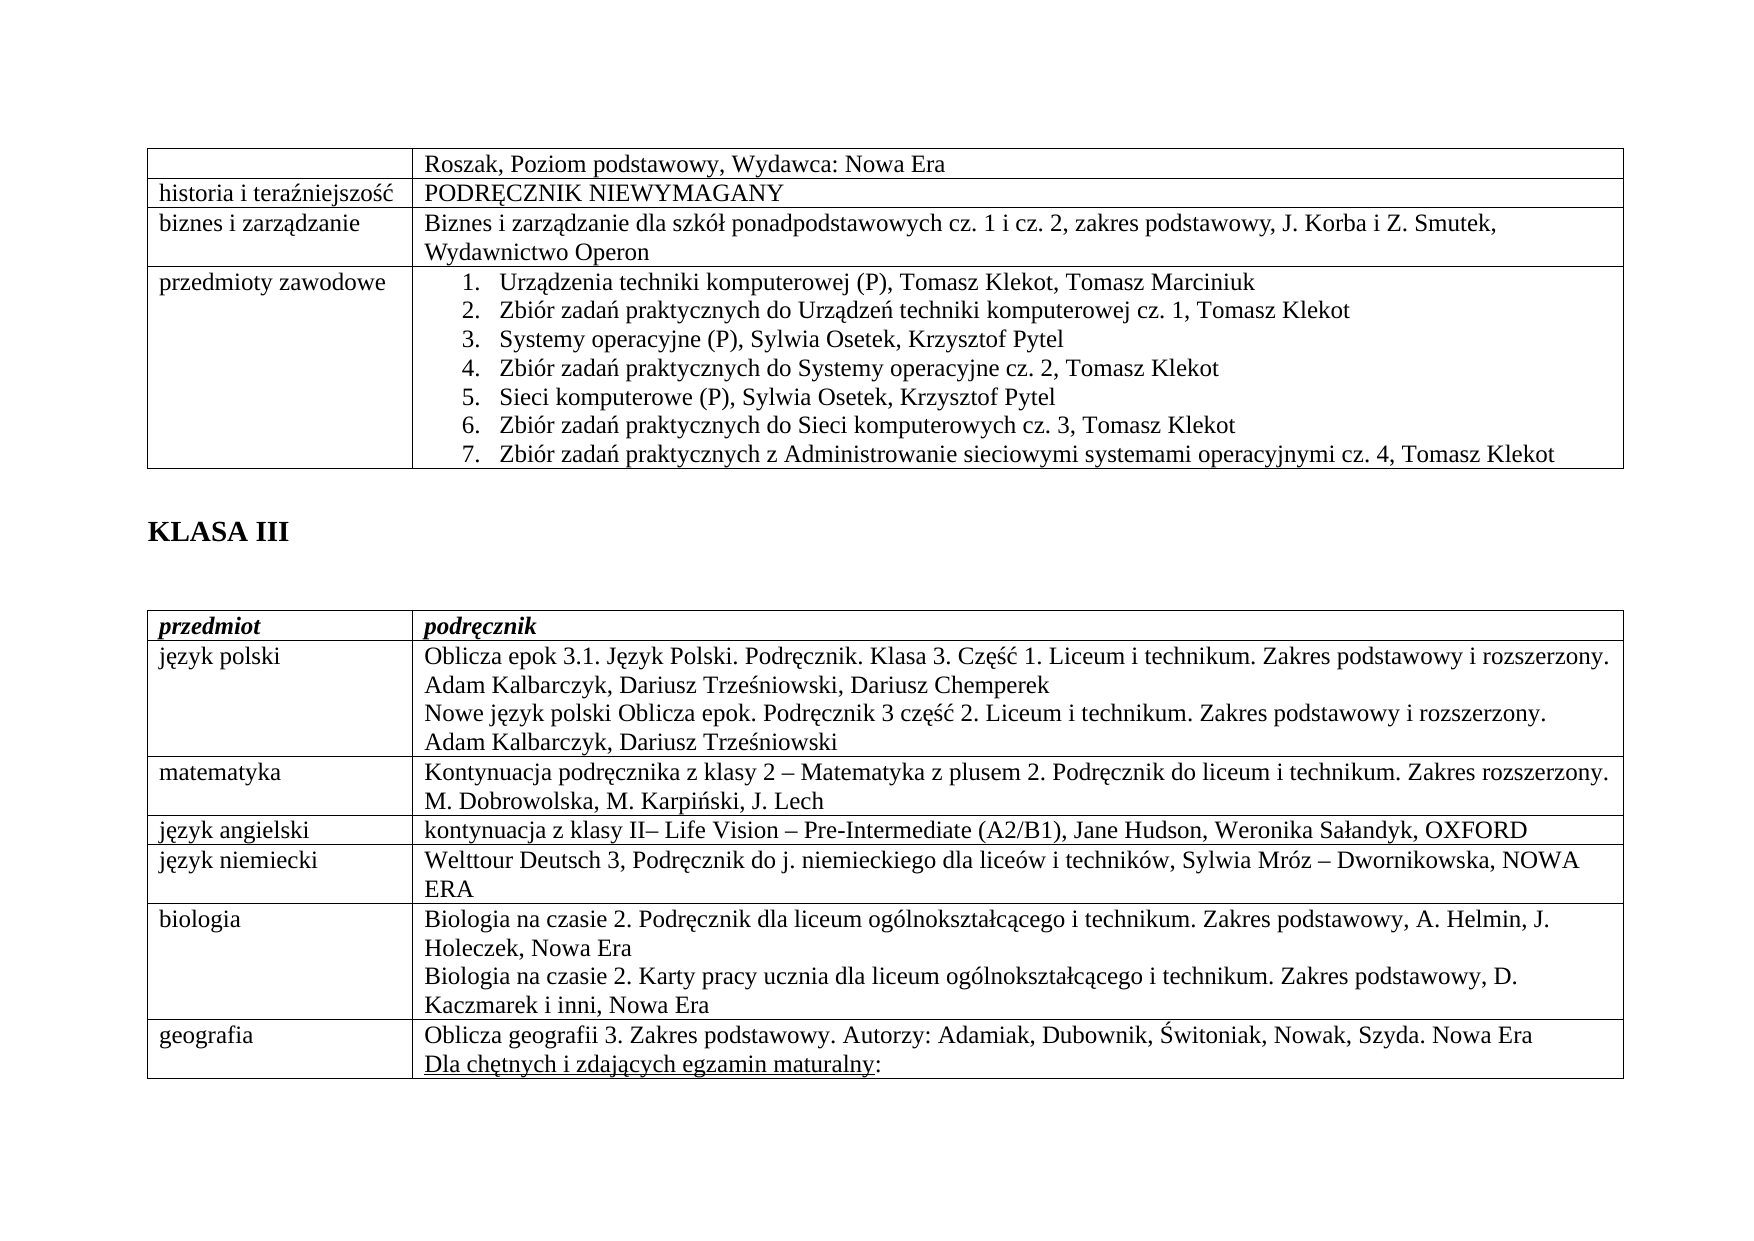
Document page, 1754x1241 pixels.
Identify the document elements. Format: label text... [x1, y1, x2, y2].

table_cell matematyka [148, 757, 412, 814]
table_cell historia i teraźniejszość [148, 179, 412, 207]
table_header przedmiot [148, 611, 412, 640]
table_cell Oblicza epok 3.1. Język Polski. Podręcznik. Klasa 3. Część 1. Liceum i technikum. Zakres podstawowy i rozszerzony. Adam Kalbarczyk, Dariusz Trześniowski, Dariusz Chemperek Nowe język polski Oblicza epok. Podręcznik 3 część 2. Liceum i technikum. Zakres podstawowy i rozszerzony. Adam Kalbarczyk, Dariusz Trześniowski [413, 641, 1623, 756]
table_cell język niemiecki [148, 845, 412, 903]
table_cell PODRĘCZNIK NIEWYMAGANY [413, 179, 1623, 207]
table_header podręcznik [413, 611, 1623, 640]
table_cell Roszak, Poziom podstawowy, Wydawca: Nowa Era [413, 149, 1623, 177]
table_cell biologia [148, 904, 412, 1019]
table_cell przedmioty zawodowe [148, 267, 412, 468]
table_cell [148, 149, 412, 177]
table_cell język polski [148, 641, 412, 756]
table_cell biznes i zarządzanie [148, 208, 412, 266]
table_cell Biologia na czasie 2. Podręcznik dla liceum ogólnokształcącego i technikum. Zakres podstawowy, A. Helmin, J. Holeczek, Nowa Era Biologia na czasie 2. Karty pracy ucznia dla liceum ogólnokształcącego i technikum. Zakres podstawowy, D. Kaczmarek i inni, Nowa Era [413, 904, 1623, 1019]
text KLASA III [148, 514, 1606, 548]
table_cell kontynuacja z klasy II– Life Vision – Pre-Intermediate (A2/B1), Jane Hudson, Weronika Sałandyk, OXFORD [413, 816, 1623, 844]
table_cell Urządzenia techniki komputerowej (P), Tomasz Klekot, Tomasz Marciniuk Zbiór zadań praktycznych do Urządzeń techniki komputerowej cz. 1, Tomasz Klekot Systemy operacyjne (P), Sylwia Osetek, Krzysztof Pytel Zbiór zadań praktycznych do Systemy operacyjne cz. 2, Tomasz Klekot Sieci komputerowe (P), Sylwia Osetek, Krzysztof Pytel Zbiór zadań praktycznych do Sieci komputerowych cz. 3, Tomasz Klekot Zbiór zadań praktycznych z Administrowanie sieciowymi systemami operacyjnymi cz. 4, Tomasz Klekot [413, 267, 1623, 468]
table_cell Kontynuacja podręcznika z klasy 2 – Matematyka z plusem 2. Podręcznik do liceum i technikum. Zakres rozszerzony. M. Dobrowolska, M. Karpiński, J. Lech [413, 757, 1623, 814]
table_cell Biznes i zarządzanie dla szkół ponadpodstawowych cz. 1 i cz. 2, zakres podstawowy, J. Korba i Z. Smutek, Wydawnictwo Operon [413, 208, 1623, 266]
table_cell język angielski [148, 816, 412, 844]
table_cell geografia [148, 1020, 412, 1077]
table_cell Welttour Deutsch 3, Podręcznik do j. niemieckiego dla liceów i techników, Sylwia Mróz – Dwornikowska, NOWA ERA [413, 845, 1623, 903]
